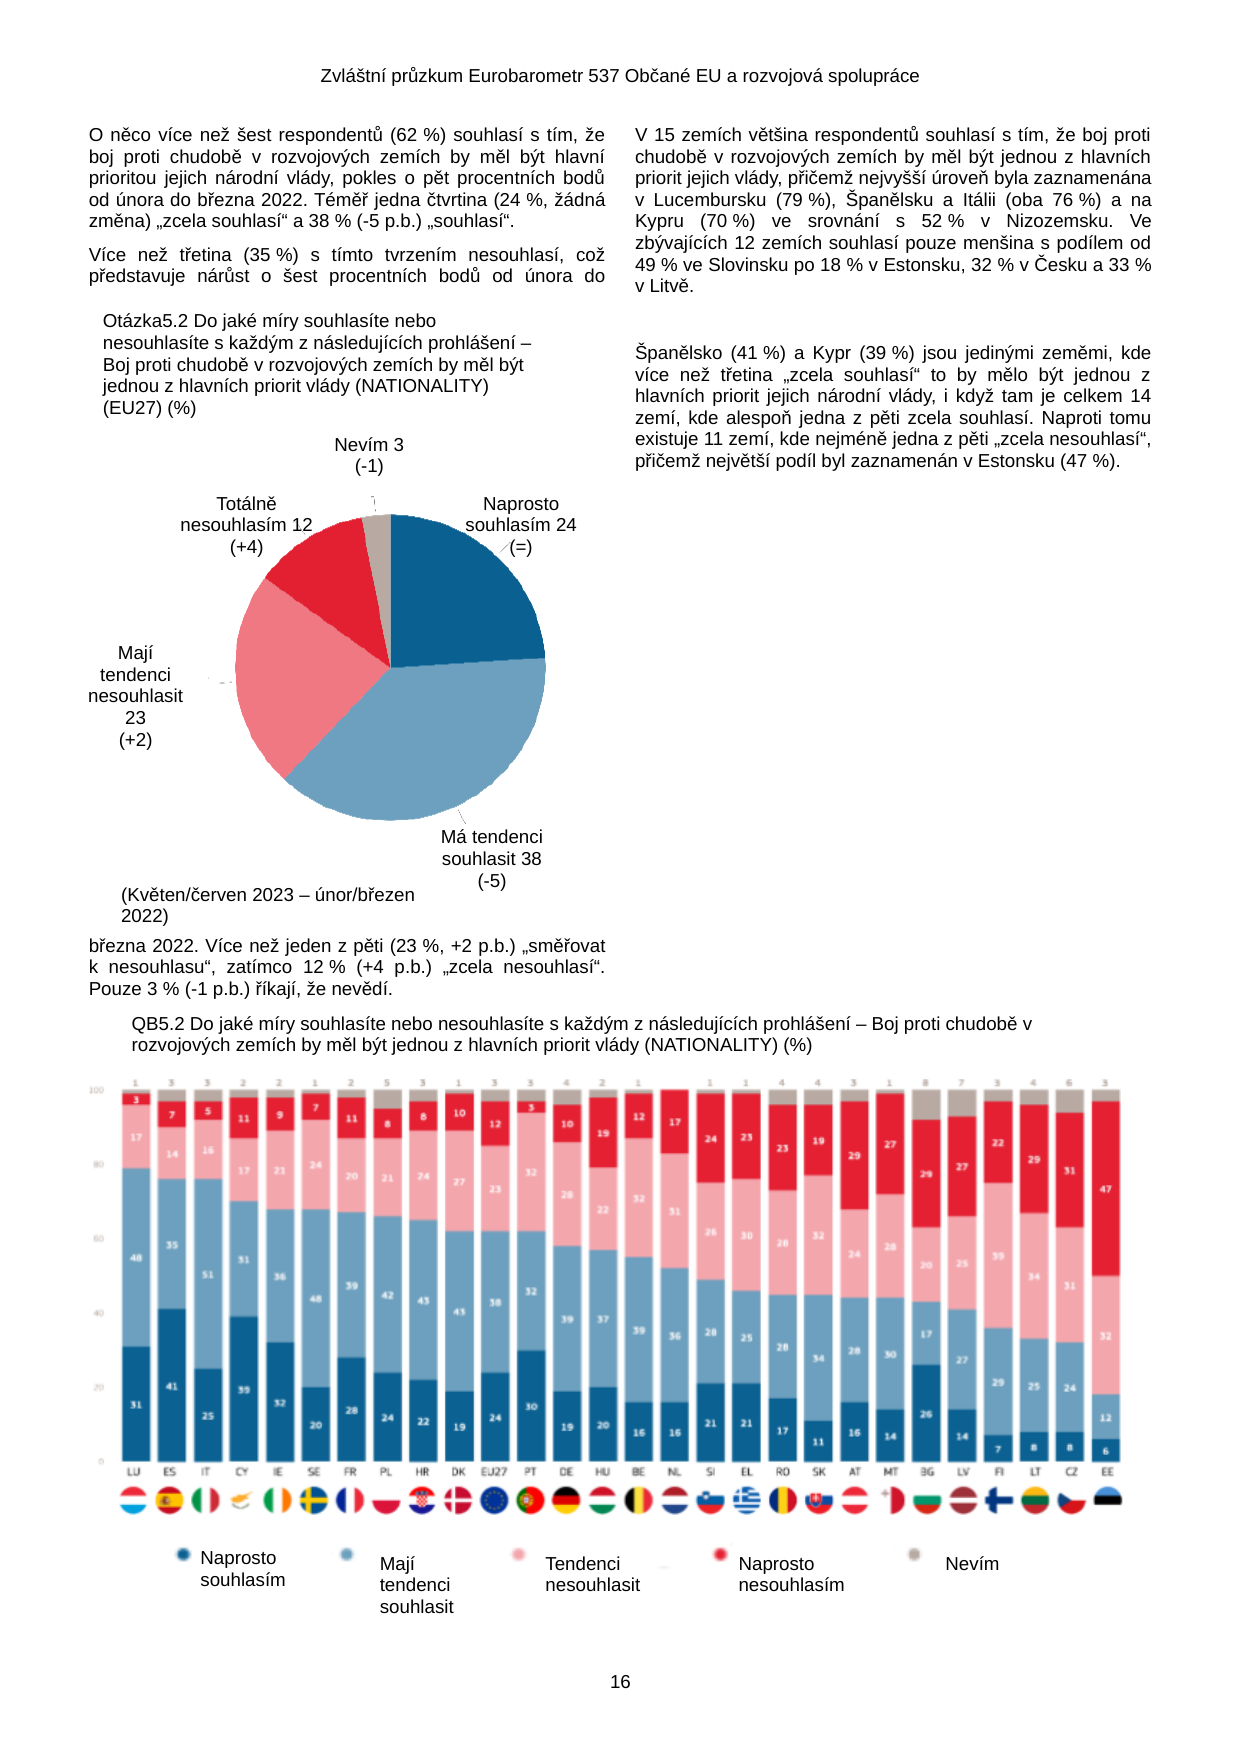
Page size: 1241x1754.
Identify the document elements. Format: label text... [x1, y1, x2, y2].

text Více než třetina (35 %) s tímto tvrzením nesouhlasí, což představuje nárůst o šest procentních bodů od února do března 2022. Více než jeden z pěti (23 %, +2 p.b.) „směřovat k nesouhlasu“, zatímco 12 % (+4 p.b.) „zcela nesouhlasí“. Pouze 3 % (-1 p.b.) říkají, že nevědí. [88, 244, 605, 999]
picture [81, 1071, 1131, 1526]
picture [208, 487, 551, 831]
picture [158, 1531, 923, 1572]
text Španělsko (41 %) a Kypr (39 %) jsou jedinými zeměmi, kde více než třetina „zcela souhlasí“ to by mělo být jednou z hlavních priorit jejich národní vlády, i když tam je celkem 14 zemí, kde alespoň jedna z pěti zcela souhlasí. Naproti tomu existuje 11 zemí, kde nejméně jedna z pěti „zcela nesouhlasí“, přičemž největší podíl byl zaznamenán v Estonsku (47 %). [635, 342, 1152, 471]
text O něco více než šest respondentů (62 %) souhlasí s tím, že boj proti chudobě v rozvojových zemích by měl být hlavní prioritou jejich národní vlády, pokles o pět procentních bodů od února do března 2022. Téměř jedna čtvrtina (24 %, žádná změna) „zcela souhlasí“ a 38 % (-5 p.b.) „souhlasí“. [88, 124, 605, 232]
text V 15 zemích většina respondentů souhlasí s tím, že boj proti chudobě v rozvojových zemích by měl být jednou z hlavních priorit jejich vlády, přičemž nejvyšší úroveň byla zaznamenána v Lucembursku (79 %), Španělsku a Itálii (oba 76 %) a na Kypru (70 %) ve srovnání s 52 % v Nizozemsku. Ve zbývajících 12 zemích souhlasí pouze menšina s podílem od 49 % ve Slovinsku po 18 % v Estonsku, 32 % v Česku a 33 % v Litvě. [635, 124, 1152, 296]
